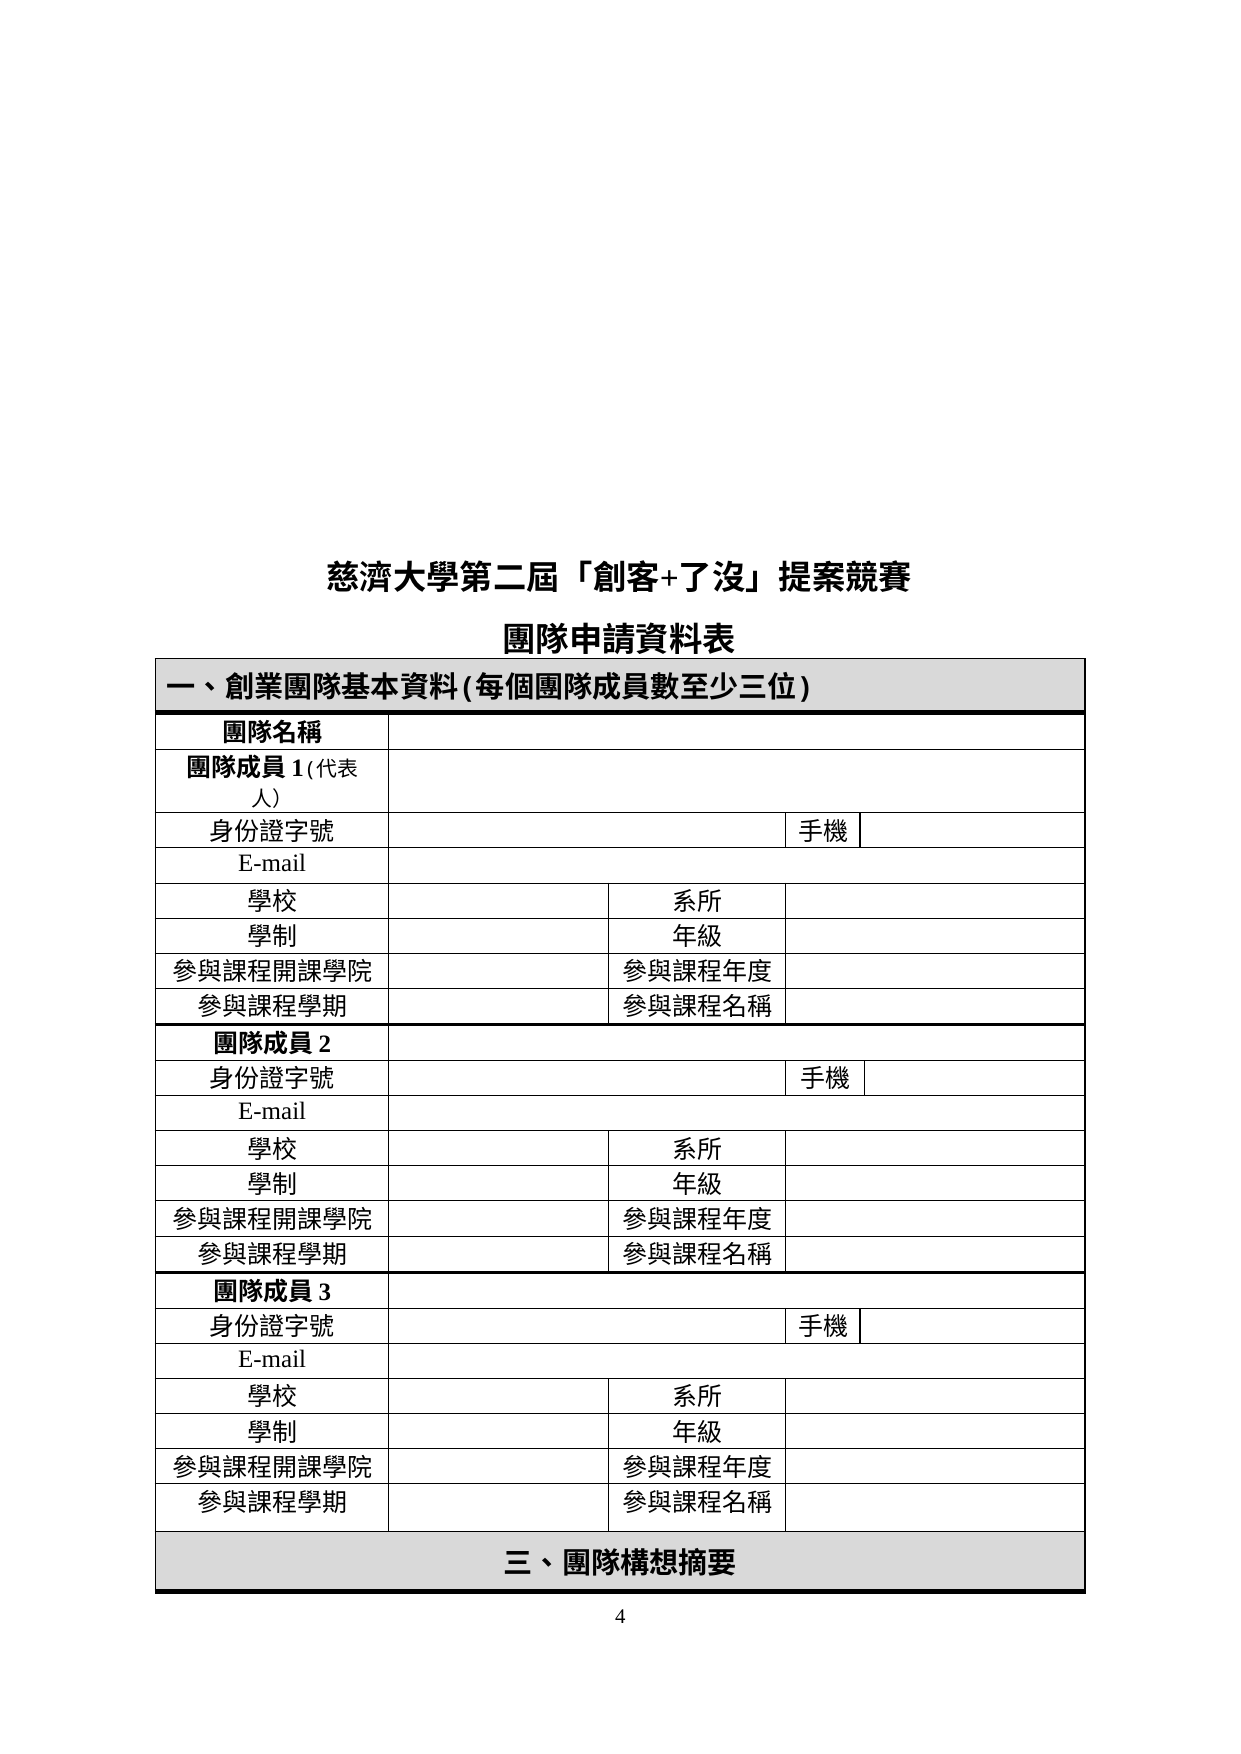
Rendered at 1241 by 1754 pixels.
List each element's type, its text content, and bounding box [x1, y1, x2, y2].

table_cell [389, 813, 785, 847]
table_cell 學校 [156, 1379, 388, 1413]
table_cell [389, 1201, 608, 1236]
table_cell [786, 1166, 1084, 1200]
table_cell [786, 1237, 1084, 1271]
text 團隊申請資料表 [187, 596, 1050, 658]
table_cell 系所 [609, 1131, 785, 1165]
table_cell 參與課程學期 [156, 989, 388, 1023]
table_cell 團隊成員3 [156, 1274, 388, 1308]
table_cell 參與課程名稱 [609, 989, 785, 1023]
table_cell 年級 [609, 1166, 785, 1200]
table_cell [389, 919, 608, 953]
table_cell 學校 [156, 884, 388, 917]
table_cell [389, 1309, 785, 1343]
table_cell [786, 1449, 1084, 1483]
table_cell [389, 715, 1084, 749]
table_cell 身份證字號 [156, 1309, 388, 1343]
table_cell [389, 989, 608, 1023]
table_cell 學制 [156, 1166, 388, 1200]
table_cell 參與課程名稱 [609, 1484, 785, 1531]
table_cell 參與課程年度 [609, 1449, 785, 1483]
table_cell [786, 919, 1084, 953]
table_cell 手機 [786, 1061, 864, 1095]
table_cell [786, 954, 1084, 988]
table_cell [389, 1414, 608, 1448]
table_cell [389, 1061, 785, 1095]
table_cell [389, 1274, 1084, 1308]
table_cell [786, 1131, 1084, 1165]
table_cell [389, 1344, 1084, 1378]
table_cell E-mail [156, 1344, 388, 1378]
table_cell [786, 1414, 1084, 1448]
table_cell [786, 1201, 1084, 1236]
table_cell 三、團隊構想摘要 [156, 1532, 1084, 1589]
table_cell [389, 848, 1084, 882]
table_cell [786, 989, 1084, 1023]
table_cell 身份證字號 [156, 1061, 388, 1095]
table_cell [389, 954, 608, 988]
table_header 一、創業團隊基本資料(每個團隊成員數至少三位) [156, 659, 1084, 710]
table_cell 參與課程學期 [156, 1484, 388, 1531]
table_cell 年級 [609, 919, 785, 953]
table_cell 系所 [609, 884, 785, 917]
table_cell [389, 1379, 608, 1413]
table_cell 團隊成員1(代表人） [156, 750, 388, 812]
table_cell 學制 [156, 919, 388, 953]
table_cell 參與課程開課學院 [156, 1201, 388, 1236]
table_cell 參與課程名稱 [609, 1237, 785, 1271]
table_cell [865, 1061, 1084, 1095]
table_cell 參與課程年度 [609, 954, 785, 988]
table_cell 參與課程開課學院 [156, 954, 388, 988]
table_cell 參與課程年度 [609, 1201, 785, 1236]
table_cell 系所 [609, 1379, 785, 1413]
table_cell 學校 [156, 1131, 388, 1165]
table_cell [389, 1166, 608, 1200]
table_cell [389, 1449, 608, 1483]
table_cell 身份證字號 [156, 813, 388, 847]
table_cell [389, 1237, 608, 1271]
table_cell 手機 [786, 813, 859, 847]
table_cell [389, 750, 1084, 812]
table_cell [861, 813, 1084, 847]
table_cell 團隊名稱 [156, 715, 388, 749]
table_cell [861, 1309, 1084, 1343]
table_cell E-mail [156, 1096, 388, 1130]
table_cell 年級 [609, 1414, 785, 1448]
table_cell 團隊成員2 [156, 1026, 388, 1060]
table_cell 手機 [786, 1309, 859, 1343]
table_cell 參與課程開課學院 [156, 1449, 388, 1483]
table_cell [786, 1379, 1084, 1413]
table_cell [389, 1026, 1084, 1060]
text 慈濟大學第二屆「創客+了沒」提案競賽 [187, 533, 1050, 596]
table_cell [786, 884, 1084, 917]
table_cell [389, 1096, 1084, 1130]
table_cell [389, 884, 608, 917]
table_cell [786, 1484, 1084, 1531]
table_cell E-mail [156, 848, 388, 882]
table_cell 參與課程學期 [156, 1237, 388, 1271]
table_cell [389, 1131, 608, 1165]
table_cell 學制 [156, 1414, 388, 1448]
table_cell [389, 1484, 608, 1531]
